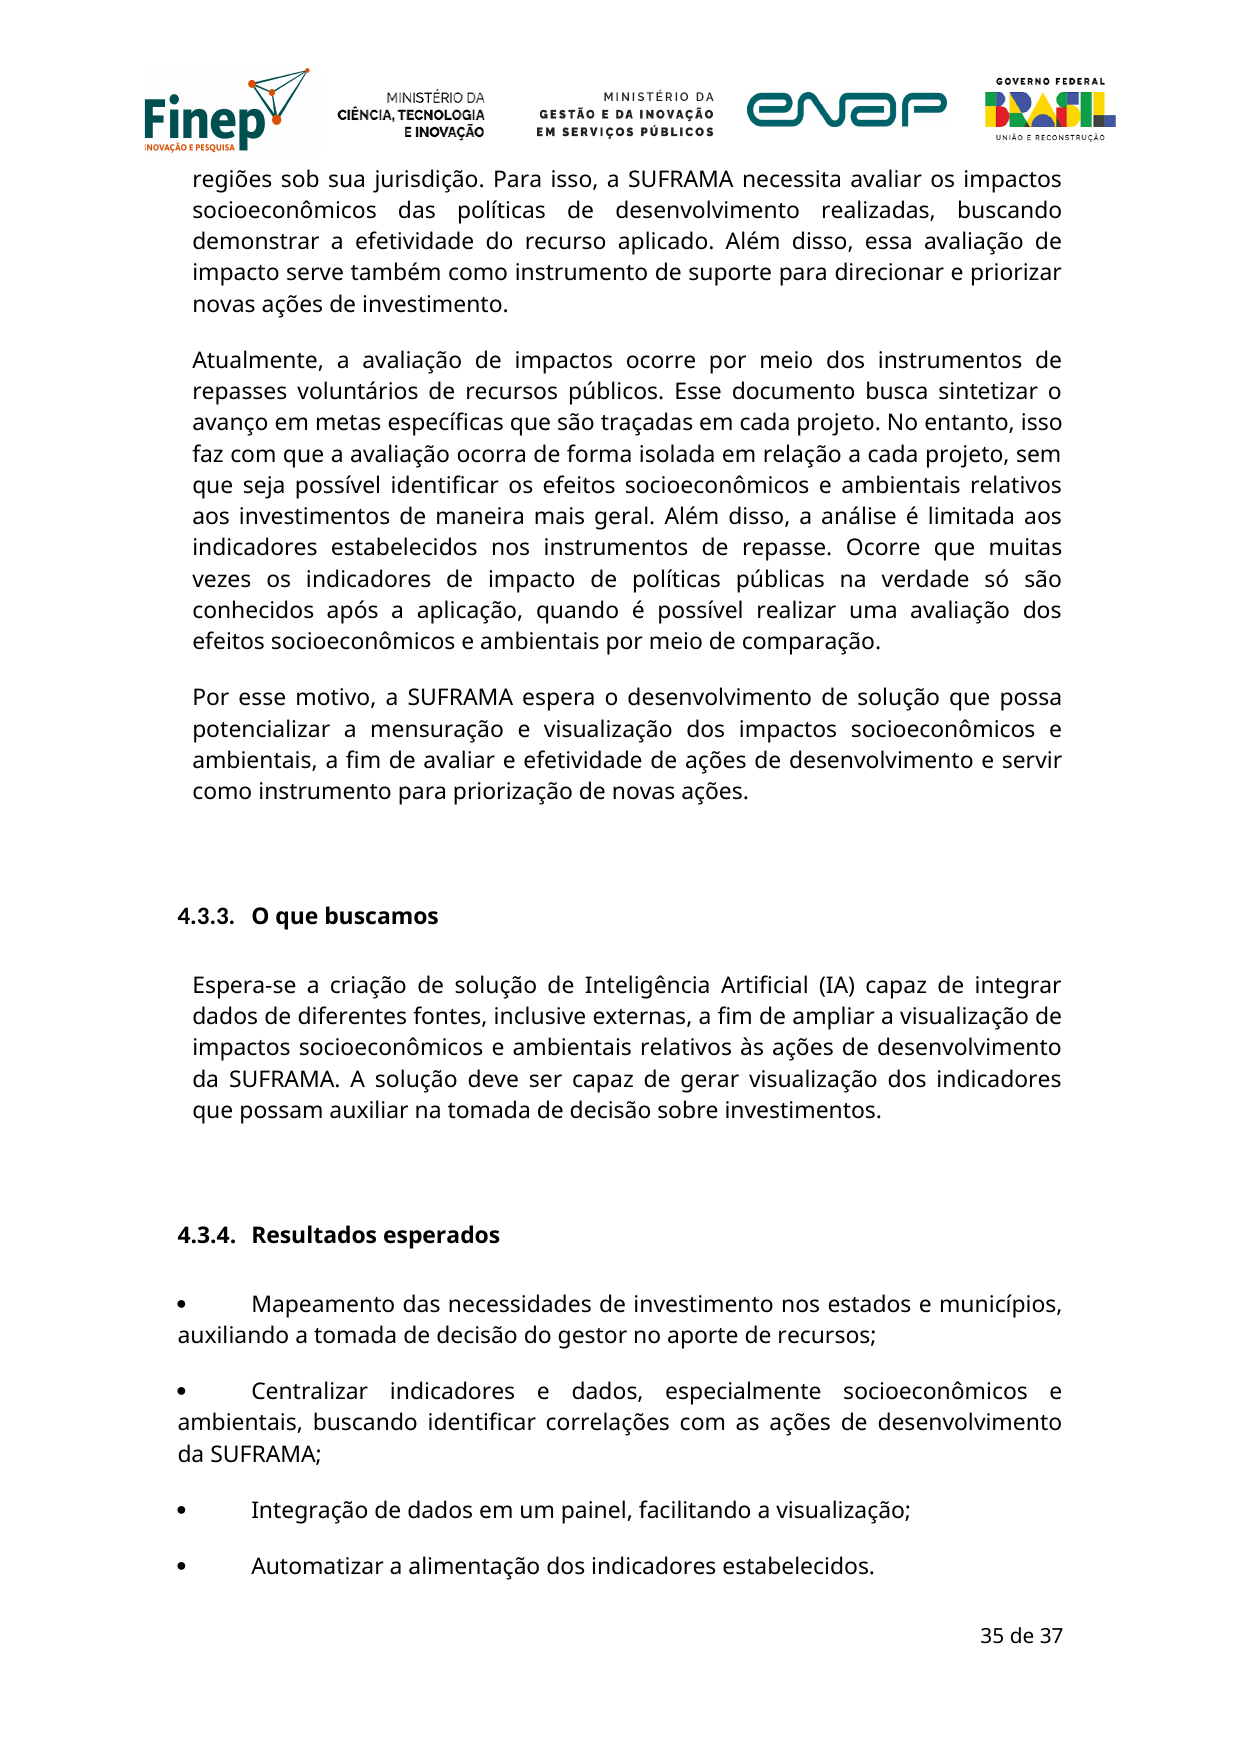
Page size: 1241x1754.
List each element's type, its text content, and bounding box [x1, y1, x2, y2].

list O que buscamos [177, 900, 1063, 931]
text Atualmente, a avaliação de impactos ocorre por meio dos instrumentos de repasses voluntários de recursos públicos. Esse documento busca sintetizar o avanço em metas específicas que são traçadas em cada projeto. No entanto, isso faz com que a avaliação ocorra de forma isolada em relação a cada projeto, sem que seja possível identificar os efeitos socioeconômicos e ambientais relativos aos investimentos de maneira mais geral. Além disso, a análise é limitada aos indicadores estabelecidos nos instrumentos de repasse. Ocorre que muitas vezes os indicadores de impacto de políticas públicas na verdade só são conhecidos após a aplicação, quando é possível realizar uma avaliação dos efeitos socioeconômicos e ambientais por meio de comparação. [192, 344, 1063, 656]
list Integração de dados em um painel, facilitando a visualização; [177, 1494, 1063, 1525]
list Mapeamento das necessidades de investimento nos estados e municípios, auxiliando a tomada de decisão do gestor no aporte de recursos; [177, 1287, 1063, 1350]
text Por esse motivo, a SUFRAMA espera o desenvolvimento de solução que possa potencializar a mensuração e visualização dos impactos socioeconômicos e ambientais, a fim de avaliar e efetividade de ações de desenvolvimento e servir como instrumento para priorização de novas ações. [192, 681, 1063, 806]
list Centralizar indicadores e dados, especialmente socioeconômicos e ambientais, buscando identificar correlações com as ações de desenvolvimento da SUFRAMA; [177, 1375, 1063, 1469]
text Espera-se a criação de solução de Inteligência Artificial (IA) capaz de integrar dados de diferentes fontes, inclusive externas, a fim de ampliar a visualização de impactos socioeconômicos e ambientais relativos às ações de desenvolvimento da SUFRAMA. A solução deve ser capaz de gerar visualização dos indicadores que possam auxiliar na tomada de decisão sobre investimentos. [192, 969, 1063, 1125]
text regiões sob sua jurisdição. Para isso, a SUFRAMA necessita avaliar os impactos socioeconômicos das políticas de desenvolvimento realizadas, buscando demonstrar a efetividade do recurso aplicado. Além disso, essa avaliação de impacto serve também como instrumento de suporte para direcionar e priorizar novas ações de investimento. [192, 162, 1063, 319]
list Resultados esperados [177, 1219, 1063, 1250]
list Automatizar a alimentação dos indicadores estabelecidos. [177, 1550, 1063, 1581]
